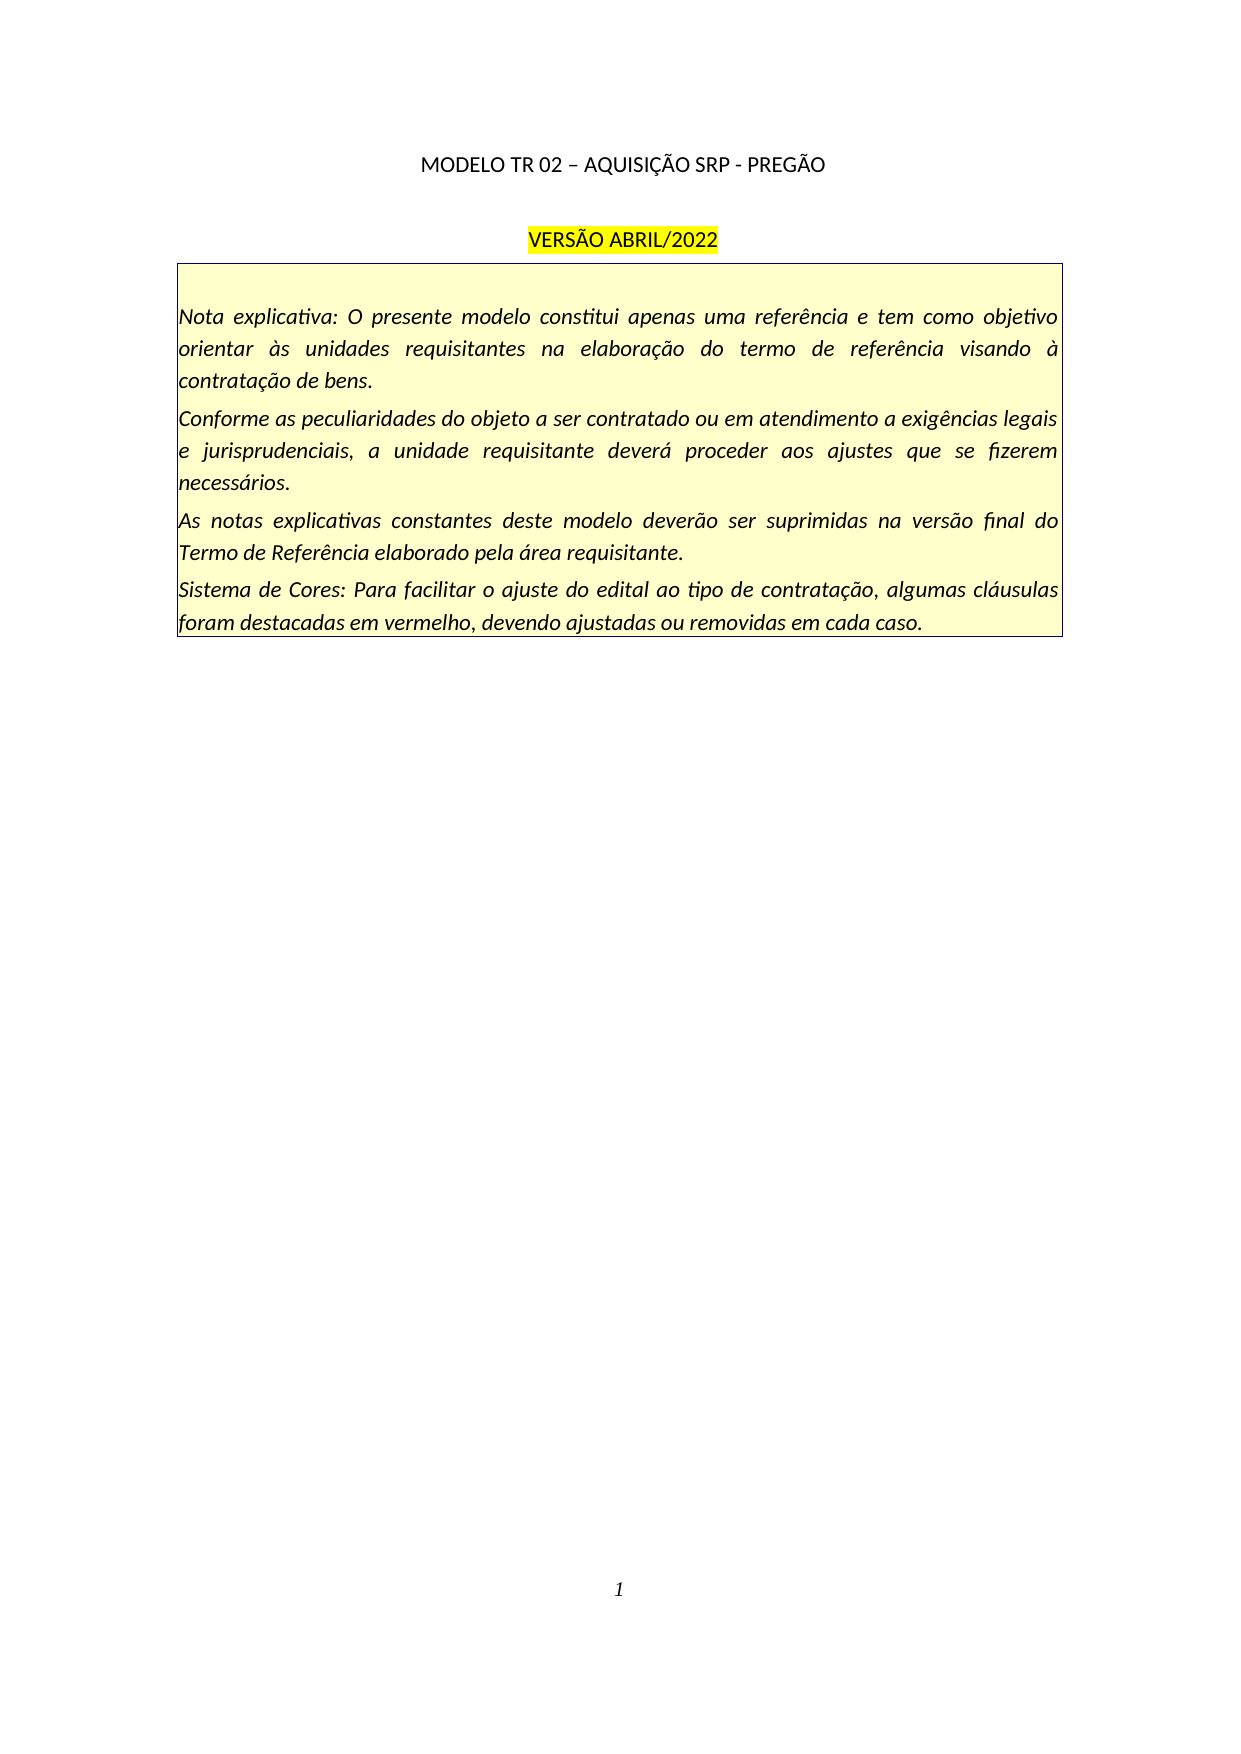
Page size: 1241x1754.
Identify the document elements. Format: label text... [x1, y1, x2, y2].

text Sistema de Cores: Para facilitar o ajuste do edital ao tipo de contratação, algumas cláusulas foram destacadas em vermelho, devendo ajustadas ou removidas em cada caso. [178, 574, 1062, 636]
text VERSÃO ABRIL/2022 [177, 226, 1069, 254]
text Conforme as peculiaridades do objeto a ser contratado ou em atendimento a exigências legais e jurisprudenciais, a unidade requisitante deverá proceder aos ajustes que se fizerem necessários. [178, 403, 1062, 496]
text Nota explicativa: O presente modelo constitui apenas uma referência e tem como objetivo orientar às unidades requisitantes na elaboração do termo de referência visando à contratação de bens. [178, 301, 1062, 394]
text As notas explicativas constantes deste modelo deverão ser suprimidas na versão final do Termo de Referência elaborado pela área requisitante. [178, 505, 1062, 566]
text MODELO TR 02 – AQUISIÇÃO SRP - PREGÃO [177, 150, 1069, 178]
